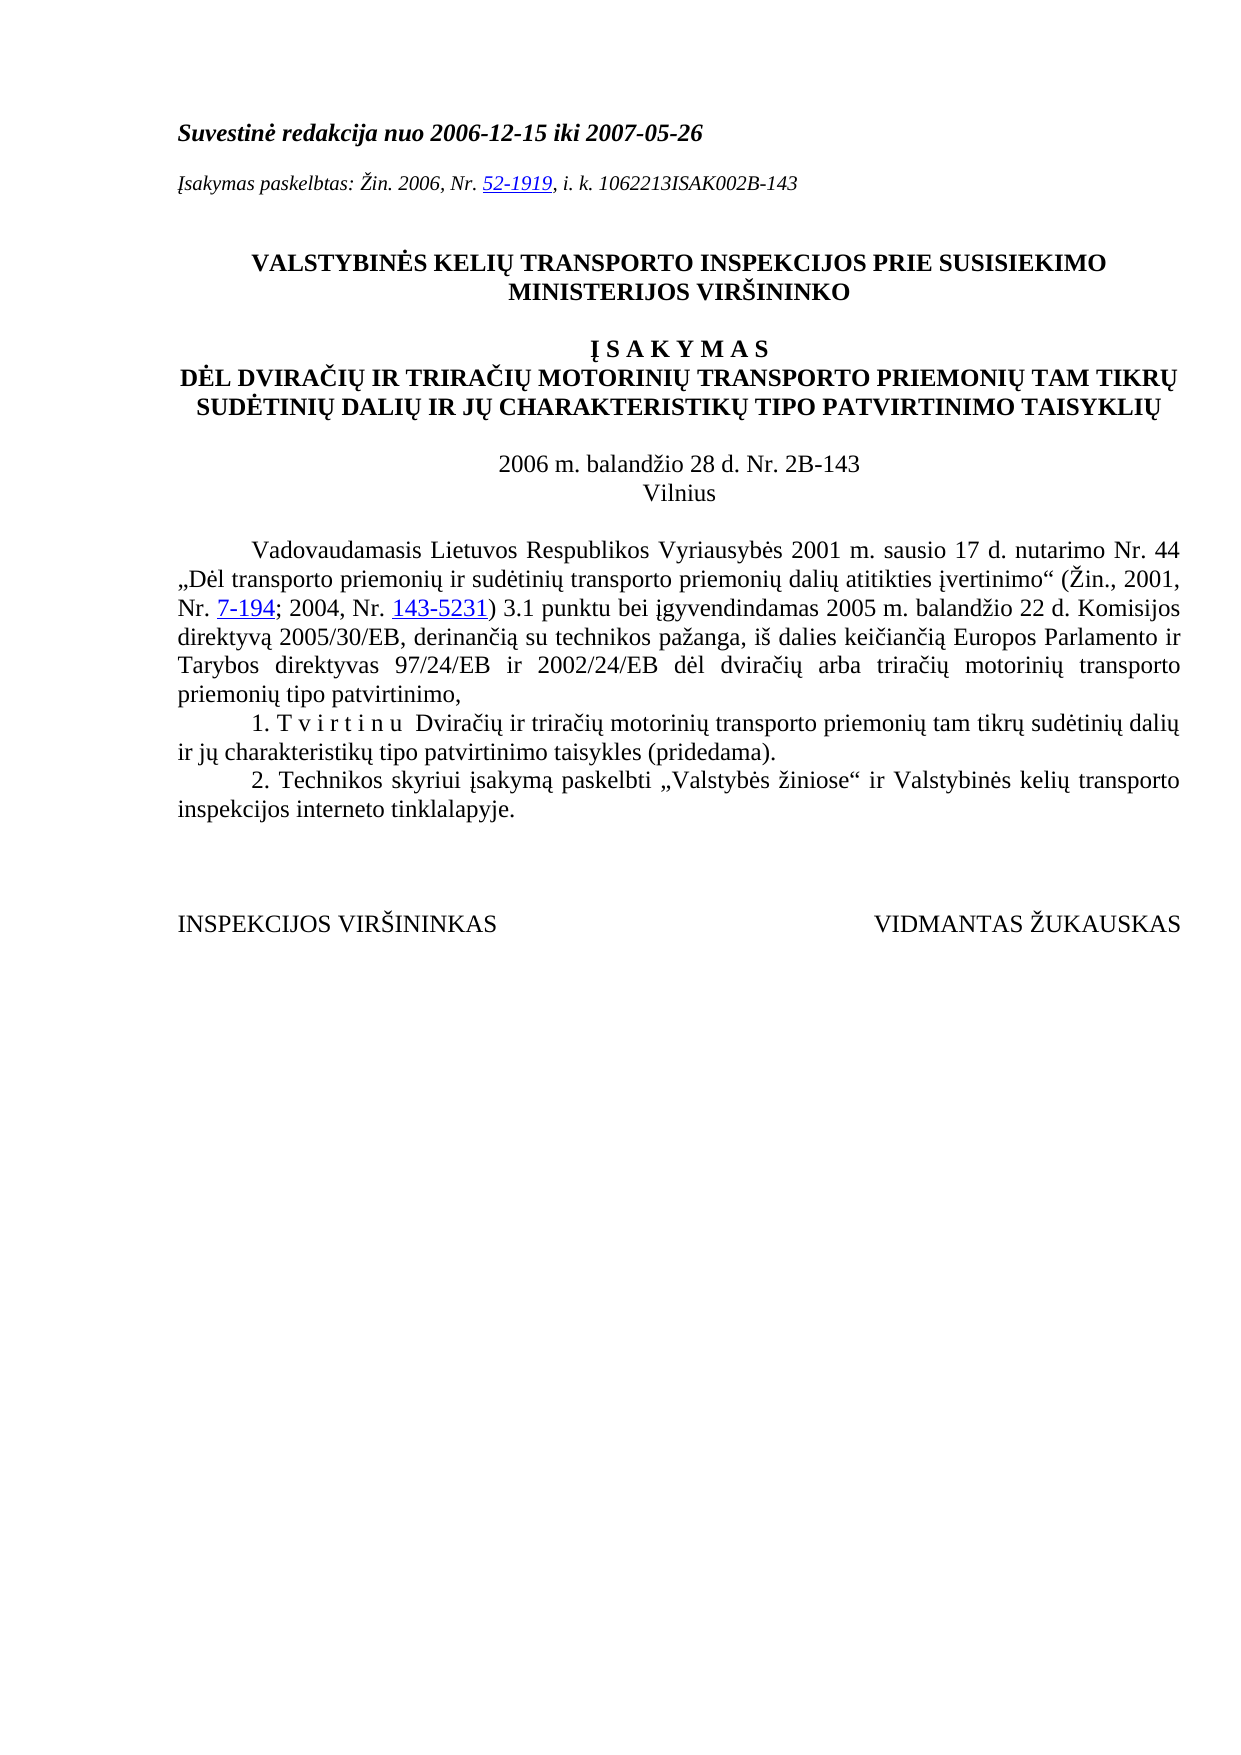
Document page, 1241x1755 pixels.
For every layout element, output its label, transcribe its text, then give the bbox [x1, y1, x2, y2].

text Į S A K Y M A S [177, 334, 1181, 363]
text VALSTYBINĖS KELIŲ TRANSPORTO INSPEKCIJOS PRIE SUSISIEKIMO MINISTERIJOS VIRŠININKO [177, 248, 1181, 305]
text Vilnius [177, 478, 1181, 507]
text 2006 m. balandžio 28 d. Nr. 2B-143 [177, 449, 1181, 478]
text Suvestinė redakcija nuo 2006-12-15 iki 2007-05-26 [177, 118, 1181, 147]
text Įsakymas paskelbtas: Žin. 2006, Nr. 52-1919, i. k. 1062213ISAK002B-143 [177, 171, 1181, 195]
text DĖL DVIRAČIŲ IR TRIRAČIŲ MOTORINIŲ TRANSPORTO PRIEMONIŲ TAM TIKRŲ SUDĖTINIŲ DALIŲ IR JŲ CHARAKTERISTIKŲ TIPO PATVIRTINIMO TAISYKLIŲ [177, 363, 1181, 420]
text INSPEKCIJOS VIRŠININKAS VIDMANTAS ŽUKAUSKAS [177, 909, 1181, 938]
text Vadovaudamasis Lietuvos Respublikos Vyriausybės 2001 m. sausio 17 d. nutarimo Nr. 44 „Dėl transporto priemonių ir sudėtinių transporto priemonių dalių atitikties įvertinimo“ (Žin., 2001, Nr. 7-194; 2004, Nr. 143-5231) 3.1 punktu bei įgyvendindamas 2005 m. balandžio 22 d. Komisijos direktyvą 2005/30/EB, derinančią su technikos pažanga, iš dalies keičiančią Europos Parlamento ir Tarybos direktyvas 97/24/EB ir 2002/24/EB dėl dviračių arba triračių motorinių transporto priemonių tipo patvirtinimo, [177, 535, 1181, 708]
text 1. Tvirtinu Dviračių ir triračių motorinių transporto priemonių tam tikrų sudėtinių dalių ir jų charakteristikų tipo patvirtinimo taisykles (pridedama). [177, 708, 1181, 765]
text 2. Technikos skyriui įsakymą paskelbti „Valstybės žiniose“ ir Valstybinės kelių transporto inspekcijos interneto tinklalapyje. [177, 765, 1181, 823]
